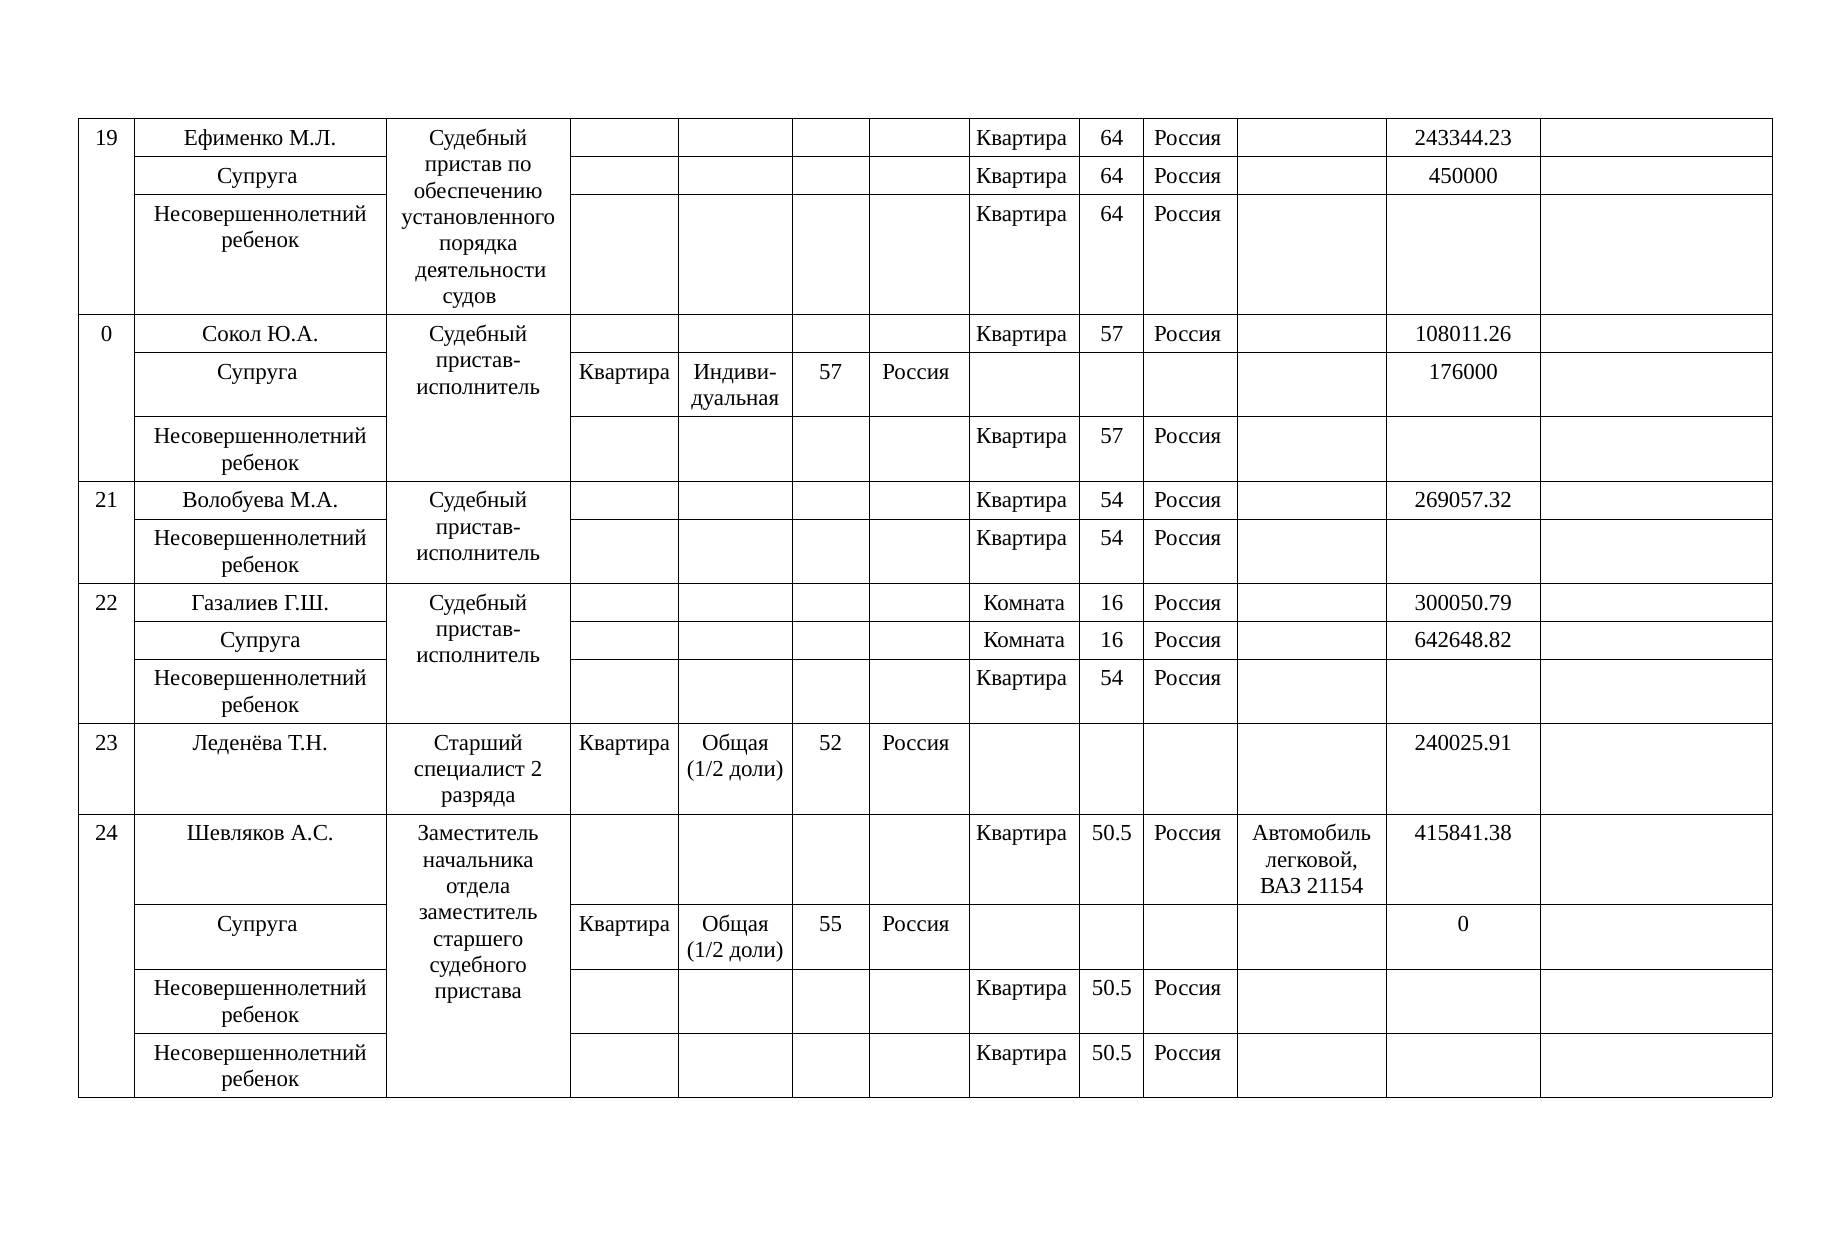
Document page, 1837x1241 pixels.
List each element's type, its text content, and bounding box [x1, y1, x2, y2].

table_cell [1238, 905, 1386, 968]
table_cell Несовершеннолетний ребенок [135, 195, 386, 314]
table_cell [870, 622, 969, 659]
table_cell Квартира [970, 157, 1079, 194]
table_cell Общая (1/2 доли) [679, 724, 792, 813]
table_cell 642648,82 [1387, 622, 1540, 659]
table_cell Россия [1144, 970, 1237, 1033]
table_cell [571, 660, 678, 723]
table_cell [571, 815, 678, 904]
table_cell [793, 119, 869, 156]
table_cell 16 [1080, 622, 1143, 659]
table_cell [679, 520, 792, 583]
table_cell [1541, 157, 1772, 194]
table_cell Квартира [970, 520, 1079, 583]
table_cell 50,5 [1080, 970, 1143, 1033]
table_cell Россия [1144, 119, 1237, 156]
table_cell 54 [1080, 482, 1143, 518]
table_cell [1144, 353, 1237, 416]
table_cell [870, 520, 969, 583]
table_cell [1541, 622, 1772, 659]
table_cell Несовершеннолетний ребенок [135, 660, 386, 723]
table_cell Судебный пристав по обеспечению установленного порядка деятельности судов [387, 119, 570, 314]
table_cell [679, 315, 792, 352]
table_cell Квартира [970, 1034, 1079, 1097]
table_cell [793, 660, 869, 723]
table_cell Заместитель начальника отдела заместитель старшего судебного пристава [387, 815, 570, 1097]
table_cell 24 [79, 815, 134, 1097]
table_cell [793, 482, 869, 518]
table_cell Квартира [970, 119, 1079, 156]
table_cell [1541, 353, 1772, 416]
table_cell Старший специалист 2 разряда [387, 724, 570, 813]
table_cell [1541, 1034, 1772, 1097]
table_cell Россия [1144, 622, 1237, 659]
table_cell 23 [79, 724, 134, 813]
table_cell [1238, 724, 1386, 813]
table_cell [1238, 157, 1386, 194]
table_cell 54 [1080, 520, 1143, 583]
table_cell [571, 520, 678, 583]
table_cell [571, 157, 678, 194]
table_cell [1541, 482, 1772, 518]
table_cell [679, 482, 792, 518]
table_cell [679, 195, 792, 314]
table_cell [970, 353, 1079, 416]
table_cell 54 [1080, 660, 1143, 723]
table_cell Судебный пристав-исполнитель [387, 482, 570, 583]
table_cell 50,5 [1080, 815, 1143, 904]
table_cell [870, 1034, 969, 1097]
table_cell [679, 622, 792, 659]
table_cell Судебный пристав-исполнитель [387, 315, 570, 481]
table_cell [1238, 970, 1386, 1033]
table_cell [1541, 970, 1772, 1033]
table_cell [1238, 119, 1386, 156]
table_cell 176000 [1387, 353, 1540, 416]
table_cell Комната [970, 584, 1079, 621]
table_cell [1541, 724, 1772, 813]
table_cell Квартира [970, 815, 1079, 904]
table_cell [1541, 315, 1772, 352]
table_cell 50,5 [1080, 1034, 1143, 1097]
table_cell [970, 724, 1079, 813]
table_cell 300050,79 [1387, 584, 1540, 621]
table_cell [870, 970, 969, 1033]
table_cell Квартира [970, 315, 1079, 352]
table_cell 64 [1080, 195, 1143, 314]
table_cell [870, 157, 969, 194]
table_cell [870, 815, 969, 904]
table_cell 64 [1080, 119, 1143, 156]
table_cell Квартира [571, 905, 678, 968]
table_cell Леденёва Т.Н. [135, 724, 386, 813]
table_cell Россия [870, 353, 969, 416]
table_cell 64 [1080, 157, 1143, 194]
table_cell [571, 315, 678, 352]
table_cell Россия [1144, 157, 1237, 194]
table_cell 243344,23 [1387, 119, 1540, 156]
table_cell 21 [79, 482, 134, 583]
table_cell Квартира [571, 724, 678, 813]
table_cell [1387, 660, 1540, 723]
table_cell Супруга [135, 905, 386, 968]
table_cell [1238, 482, 1386, 518]
table_cell Несовершеннолетний ребенок [135, 1034, 386, 1097]
table_cell 0 [1387, 905, 1540, 968]
table_cell [1541, 660, 1772, 723]
table_cell [870, 660, 969, 723]
table_cell Индиви-дуальная [679, 353, 792, 416]
table_cell [571, 119, 678, 156]
table_cell [1080, 724, 1143, 813]
table_cell 55 [793, 905, 869, 968]
table_cell [571, 584, 678, 621]
table_cell [571, 1034, 678, 1097]
table_cell Ефименко М.Л. [135, 119, 386, 156]
table_cell 16 [1080, 584, 1143, 621]
table_cell [793, 970, 869, 1033]
table_cell [1541, 520, 1772, 583]
table_cell [793, 520, 869, 583]
table_cell 415841,38 [1387, 815, 1540, 904]
table_cell Россия [1144, 520, 1237, 583]
table_cell Россия [1144, 815, 1237, 904]
table_cell [679, 417, 792, 481]
table_cell [870, 195, 969, 314]
table_cell 0 [79, 315, 134, 481]
table_cell [1541, 815, 1772, 904]
table_cell Квартира [970, 417, 1079, 481]
table_cell Газалиев Г.Ш. [135, 584, 386, 621]
table_cell Россия [1144, 195, 1237, 314]
table_cell 19 [79, 119, 134, 314]
table_cell [1541, 119, 1772, 156]
table_cell [571, 482, 678, 518]
table_cell Россия [870, 905, 969, 968]
table_cell [793, 195, 869, 314]
table_cell Сокол Ю.А. [135, 315, 386, 352]
table_cell Квартира [571, 353, 678, 416]
table_cell Россия [1144, 584, 1237, 621]
table_cell Общая (1/2 доли) [679, 905, 792, 968]
table_cell [870, 417, 969, 481]
table_cell Комната [970, 622, 1079, 659]
table_cell Россия [1144, 417, 1237, 481]
table_cell [679, 660, 792, 723]
table_cell [679, 584, 792, 621]
table_cell Несовершеннолетний ребенок [135, 520, 386, 583]
table_cell [571, 622, 678, 659]
table_cell [970, 905, 1079, 968]
table_cell Автомобиль легковой, ВАЗ 21154 [1238, 815, 1386, 904]
table_cell [1541, 417, 1772, 481]
table_cell [1387, 195, 1540, 314]
table_cell [1541, 905, 1772, 968]
table_cell Квартира [970, 660, 1079, 723]
table_cell [1387, 520, 1540, 583]
table_cell [1541, 195, 1772, 314]
table_cell [870, 584, 969, 621]
table_cell Россия [1144, 315, 1237, 352]
table_cell 57 [1080, 417, 1143, 481]
table_cell 52 [793, 724, 869, 813]
table_cell [870, 315, 969, 352]
table_cell Россия [1144, 1034, 1237, 1097]
table_cell [1238, 195, 1386, 314]
table_cell [870, 482, 969, 518]
table_cell 57 [793, 353, 869, 416]
table_cell Шевляков А.С. [135, 815, 386, 904]
table_cell 269057,32 [1387, 482, 1540, 518]
table_cell Волобуева М.А. [135, 482, 386, 518]
table_cell Судебный пристав-исполнитель [387, 584, 570, 723]
table_cell 22 [79, 584, 134, 723]
table_cell [1238, 520, 1386, 583]
table_cell [1144, 905, 1237, 968]
table_cell [571, 195, 678, 314]
table_cell [1080, 905, 1143, 968]
table_cell [679, 1034, 792, 1097]
table_cell [1080, 353, 1143, 416]
table_cell [793, 622, 869, 659]
table_cell [1541, 584, 1772, 621]
table_cell [1144, 724, 1237, 813]
table_cell [793, 815, 869, 904]
table_cell 450000 [1387, 157, 1540, 194]
table_cell [1387, 1034, 1540, 1097]
table_cell [793, 1034, 869, 1097]
table_cell 108011,26 [1387, 315, 1540, 352]
table_cell Несовершеннолетний ребенок [135, 417, 386, 481]
table_cell 57 [1080, 315, 1143, 352]
table_cell [571, 417, 678, 481]
table_cell Россия [1144, 660, 1237, 723]
table_cell [679, 815, 792, 904]
table_cell [1387, 417, 1540, 481]
table_cell [571, 970, 678, 1033]
table_cell Квартира [970, 195, 1079, 314]
table_cell Квартира [970, 482, 1079, 518]
table_cell Россия [1144, 482, 1237, 518]
table_cell Квартира [970, 970, 1079, 1033]
table_cell [870, 119, 969, 156]
table_cell 240025,91 [1387, 724, 1540, 813]
table_cell [1238, 660, 1386, 723]
table_cell [793, 315, 869, 352]
table_cell [679, 970, 792, 1033]
table_cell [1238, 315, 1386, 352]
table_cell Россия [870, 724, 969, 813]
table_cell [1238, 622, 1386, 659]
table_cell Несовершеннолетний ребенок [135, 970, 386, 1033]
table_cell Супруга [135, 157, 386, 194]
table_cell [1238, 1034, 1386, 1097]
table_cell Супруга [135, 353, 386, 416]
table_cell [793, 157, 869, 194]
table_cell [1387, 970, 1540, 1033]
table_cell [1238, 353, 1386, 416]
table_cell [1238, 584, 1386, 621]
table_cell [793, 417, 869, 481]
table_cell [1238, 417, 1386, 481]
table_cell Супруга [135, 622, 386, 659]
table_cell [793, 584, 869, 621]
table_cell [679, 157, 792, 194]
table_cell [679, 119, 792, 156]
